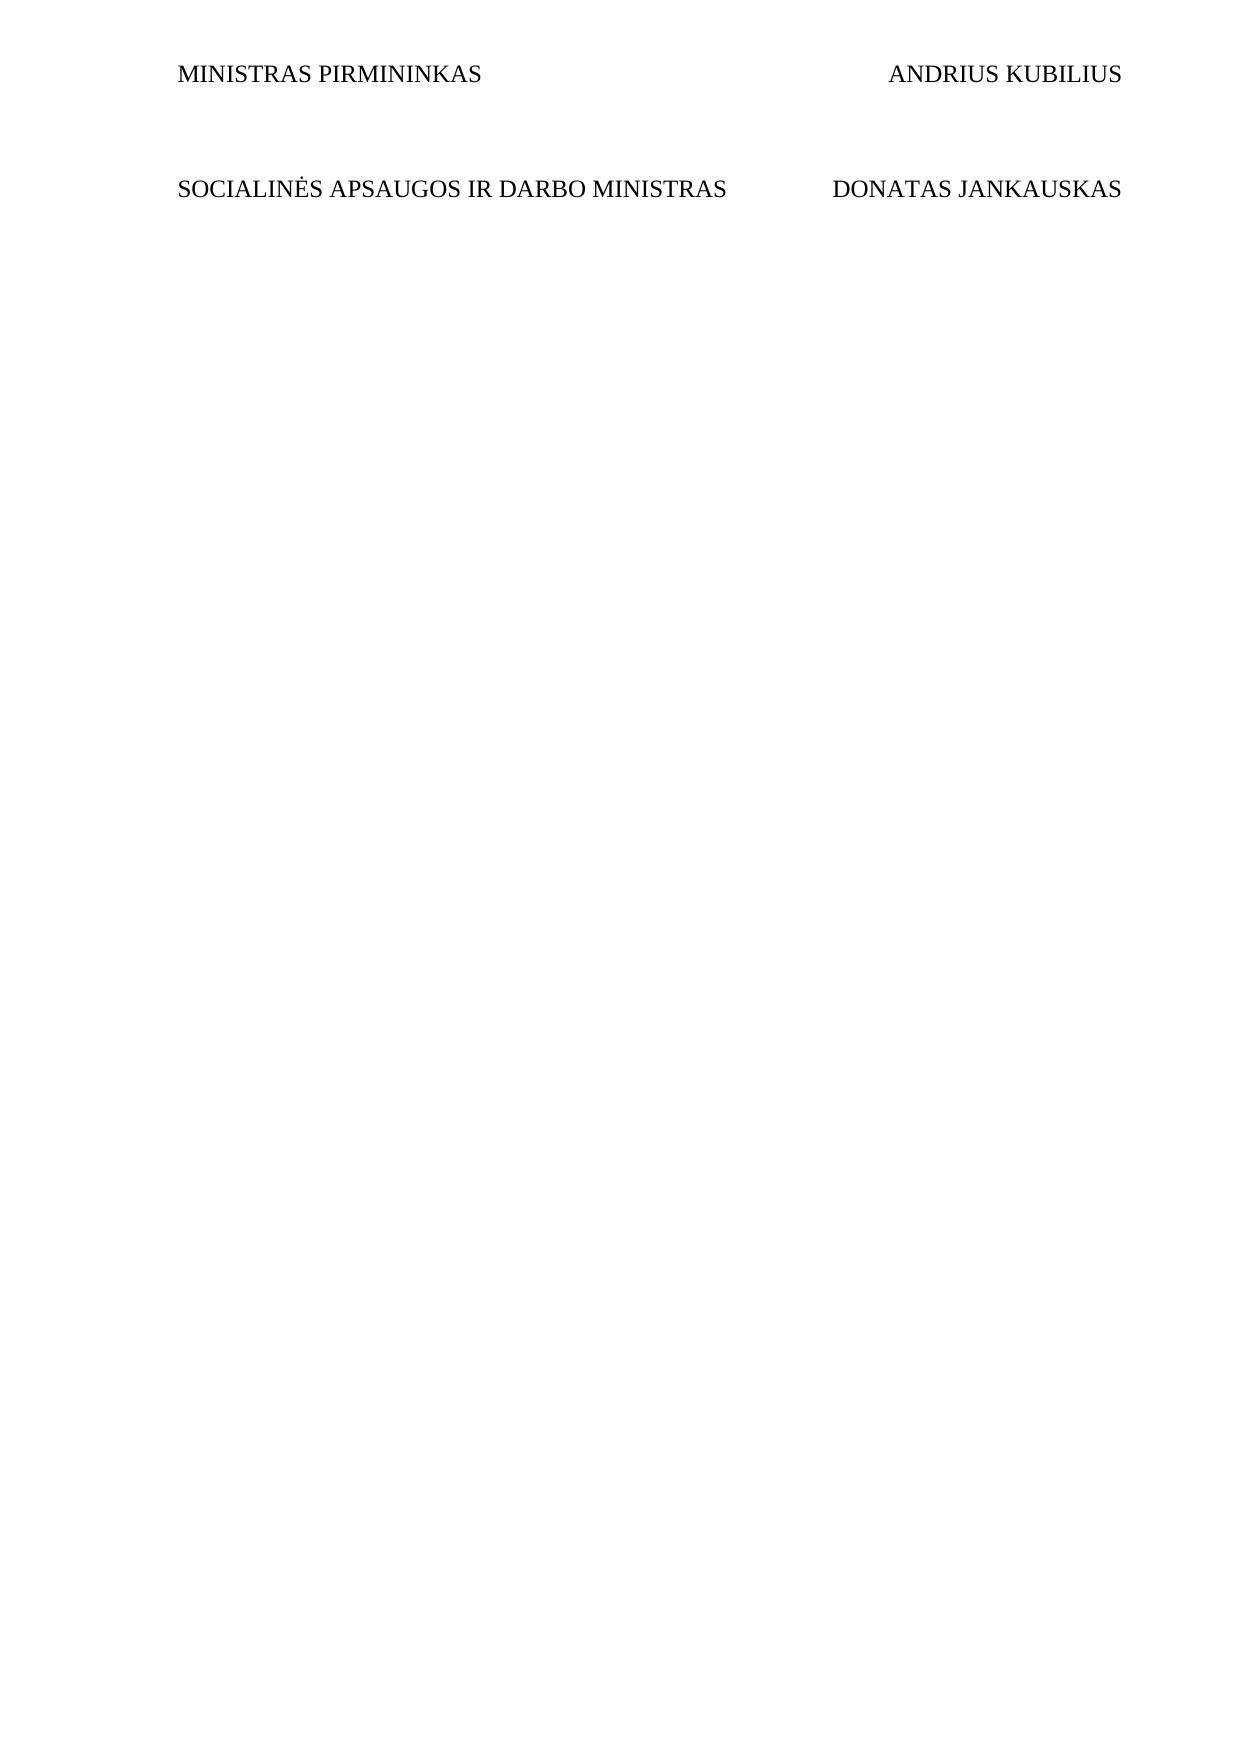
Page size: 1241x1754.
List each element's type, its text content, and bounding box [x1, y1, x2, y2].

text MINISTRAS PIRMININKAS ANDRIUS KUBILIUS [177, 59, 1122, 88]
text SOCIALINĖS APSAUGOS IR DARBO MINISTRAS DONATAS JANKAUSKAS [177, 174, 1122, 203]
